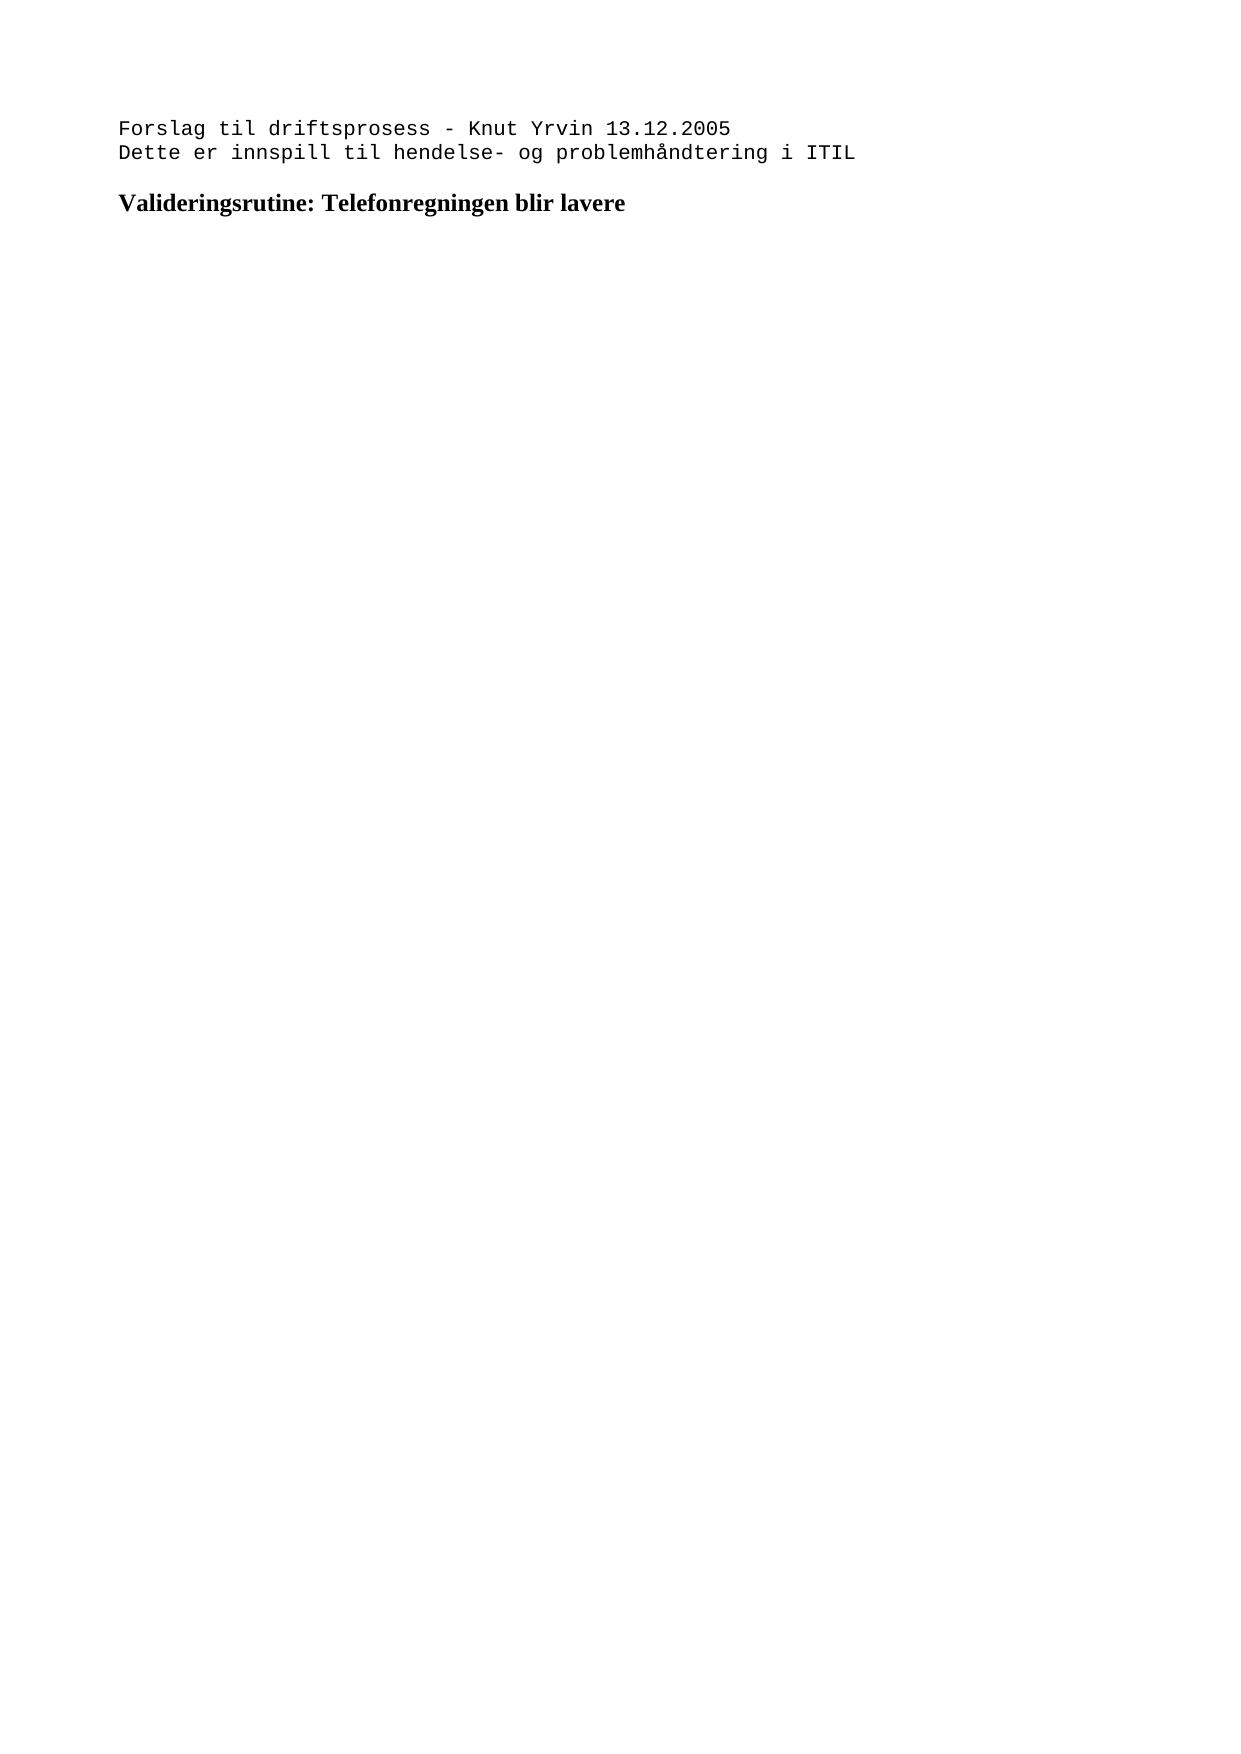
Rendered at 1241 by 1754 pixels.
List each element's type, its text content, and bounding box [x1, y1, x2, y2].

text Forslag til driftsprosess - Knut Yrvin 13.12.2005 [118, 118, 1122, 142]
text Dette er innspill til hendelse- og problemhåndtering i ITIL [118, 142, 1122, 165]
text Valideringsrutine: Telefonregningen blir lavere [118, 189, 1122, 217]
